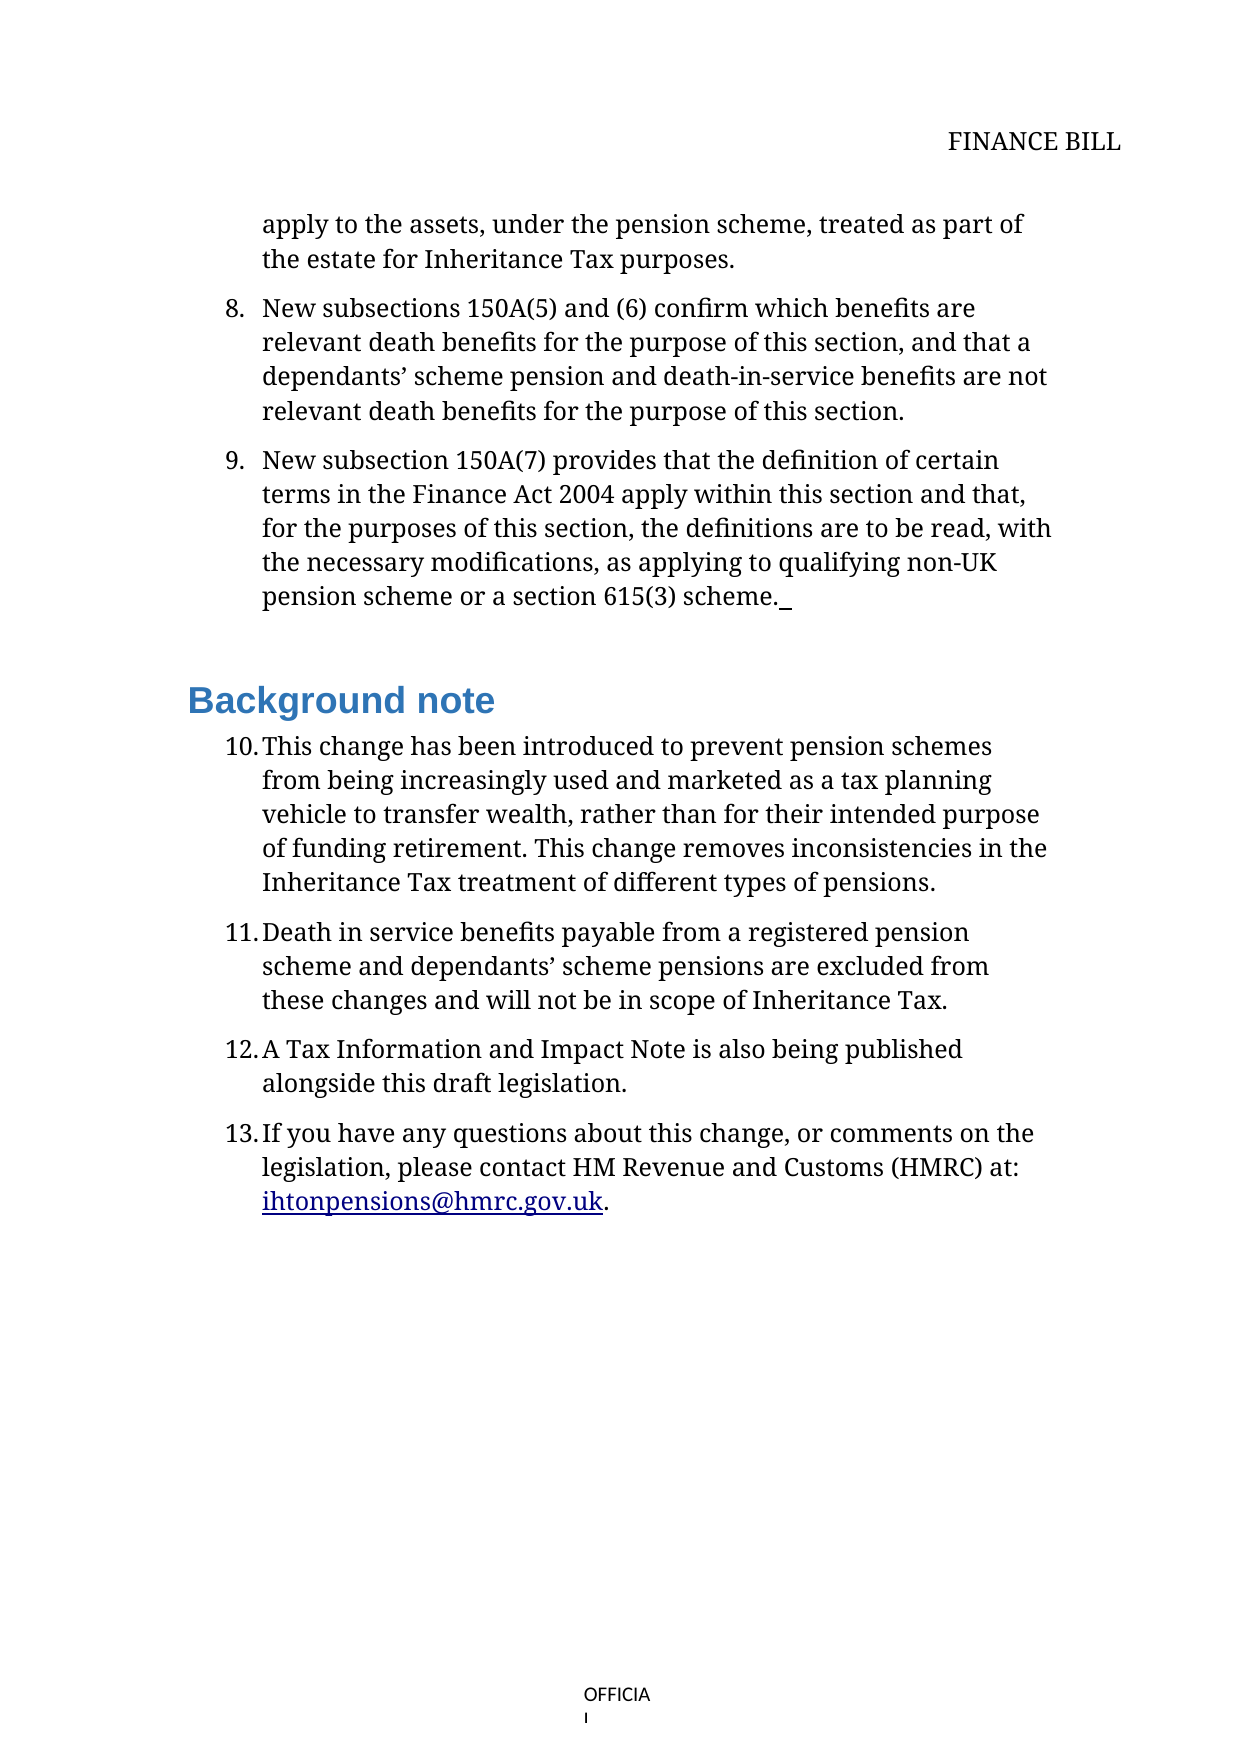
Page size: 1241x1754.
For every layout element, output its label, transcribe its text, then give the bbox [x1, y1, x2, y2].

subtitle Background note [187, 679, 1053, 722]
list A Tax Information and Impact Note is also being published alongside this draft legislation. [225, 1032, 1053, 1100]
list If you have any questions about this change, or comments on the legislation, please contact HM Revenue and Customs (HMRC) at: ihtonpensions@hmrc.gov.uk. [225, 1116, 1053, 1218]
list New subsections 150A(5) and (6) confirm which benefits are relevant death benefits for the purpose of this section, and that a dependants’ scheme pension and death-in-service benefits are not relevant death benefits for the purpose of this section. [225, 291, 1053, 427]
list Death in service benefits payable from a registered pension scheme and dependants’ scheme pensions are excluded from these changes and will not be in scope of Inheritance Tax. [225, 914, 1053, 1016]
list This change has been introduced to prevent pension schemes from being increasingly used and marketed as a tax planning vehicle to transfer wealth, rather than for their intended purpose of funding retirement. This change removes inconsistencies in the Inheritance Tax treatment of different types of pensions. [225, 728, 1053, 899]
list New subsection 150A(7) provides that the definition of certain terms in the Finance Act 2004 apply within this section and that, for the purposes of this section, the definitions are to be read, with the necessary modifications, as applying to qualifying non-UK pension scheme or a section 615(3) scheme. [225, 443, 1053, 613]
list apply to the assets, under the pension scheme, treated as part of the estate for Inheritance Tax purposes. [225, 207, 1053, 275]
